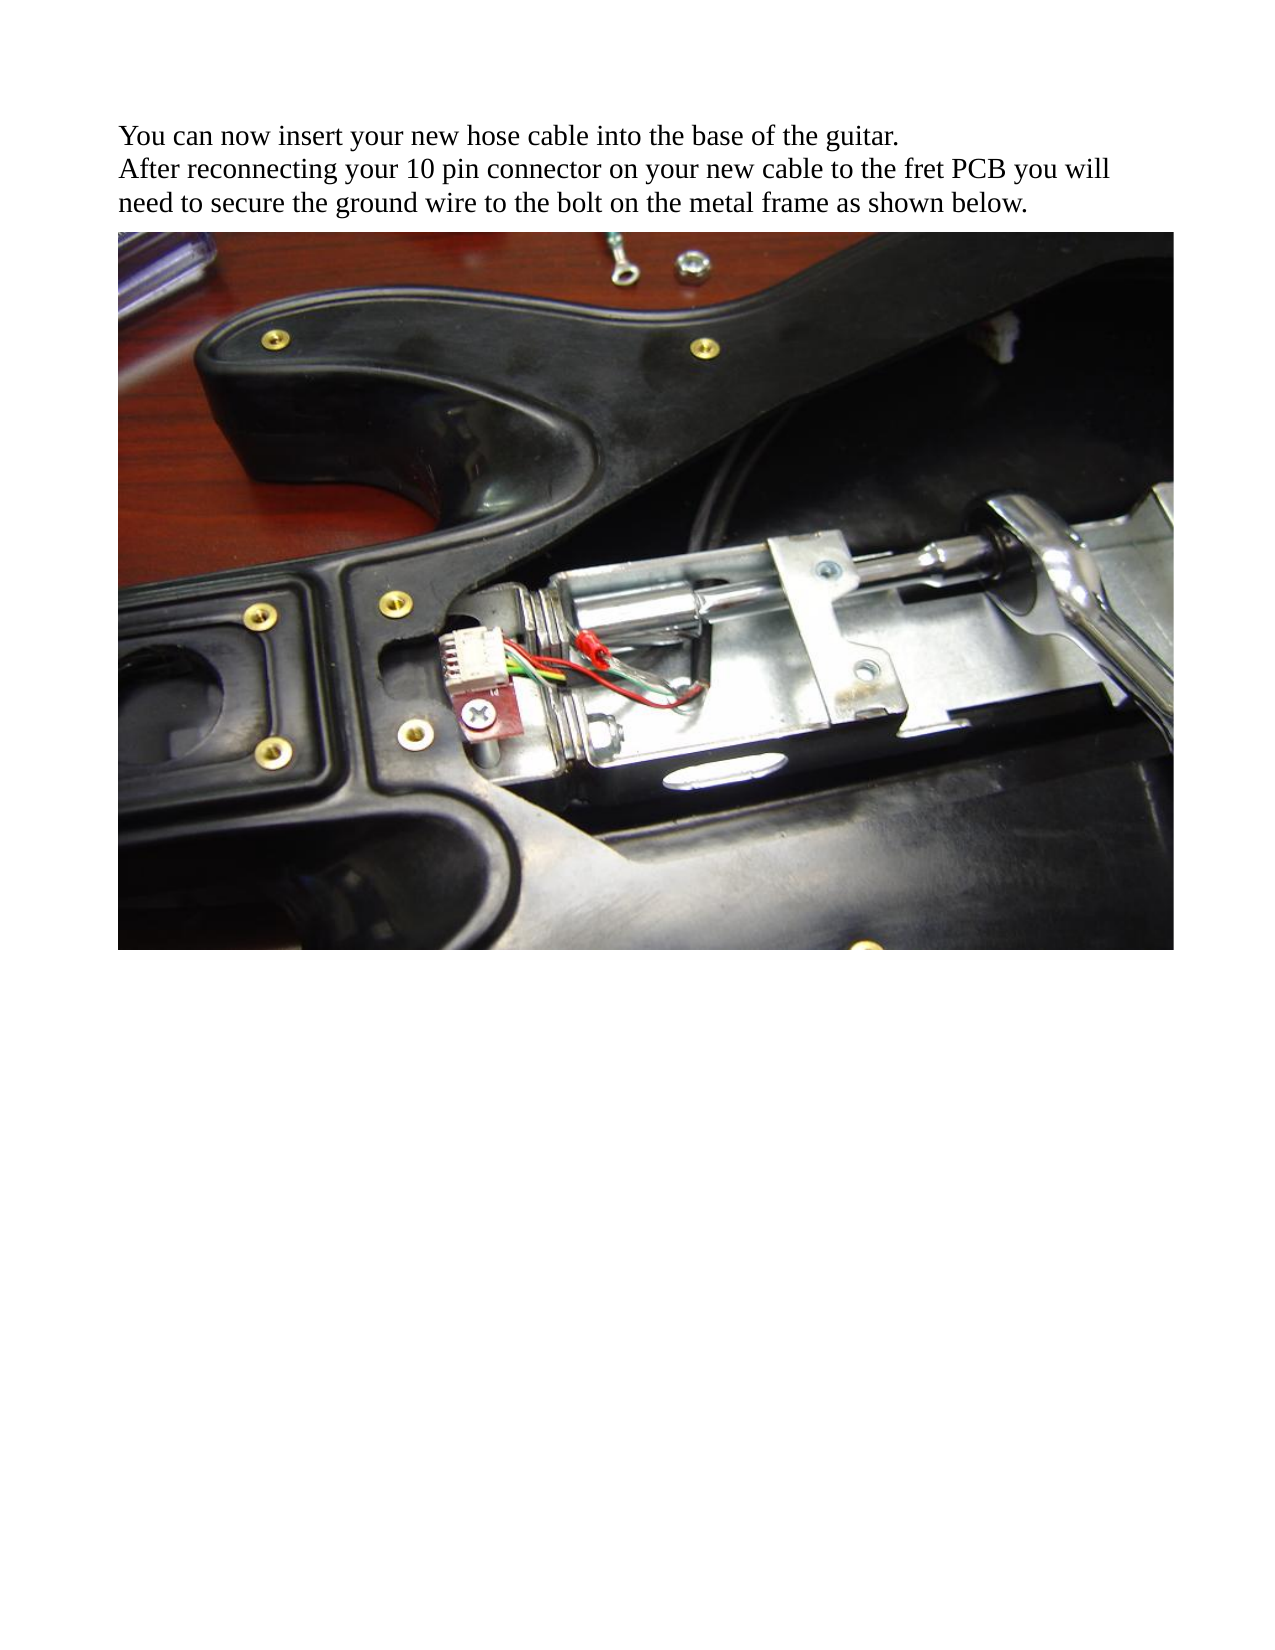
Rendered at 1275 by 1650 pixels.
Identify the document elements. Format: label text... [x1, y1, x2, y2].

picture [118, 232, 1174, 950]
text After reconnecting your 10 pin connector on your new cable to the fret PCB you will need to secure the ground wire to the bolt on the metal frame as shown below. [118, 152, 1157, 219]
text You can now insert your new hose cable into the base of the guitar. [118, 118, 1157, 152]
